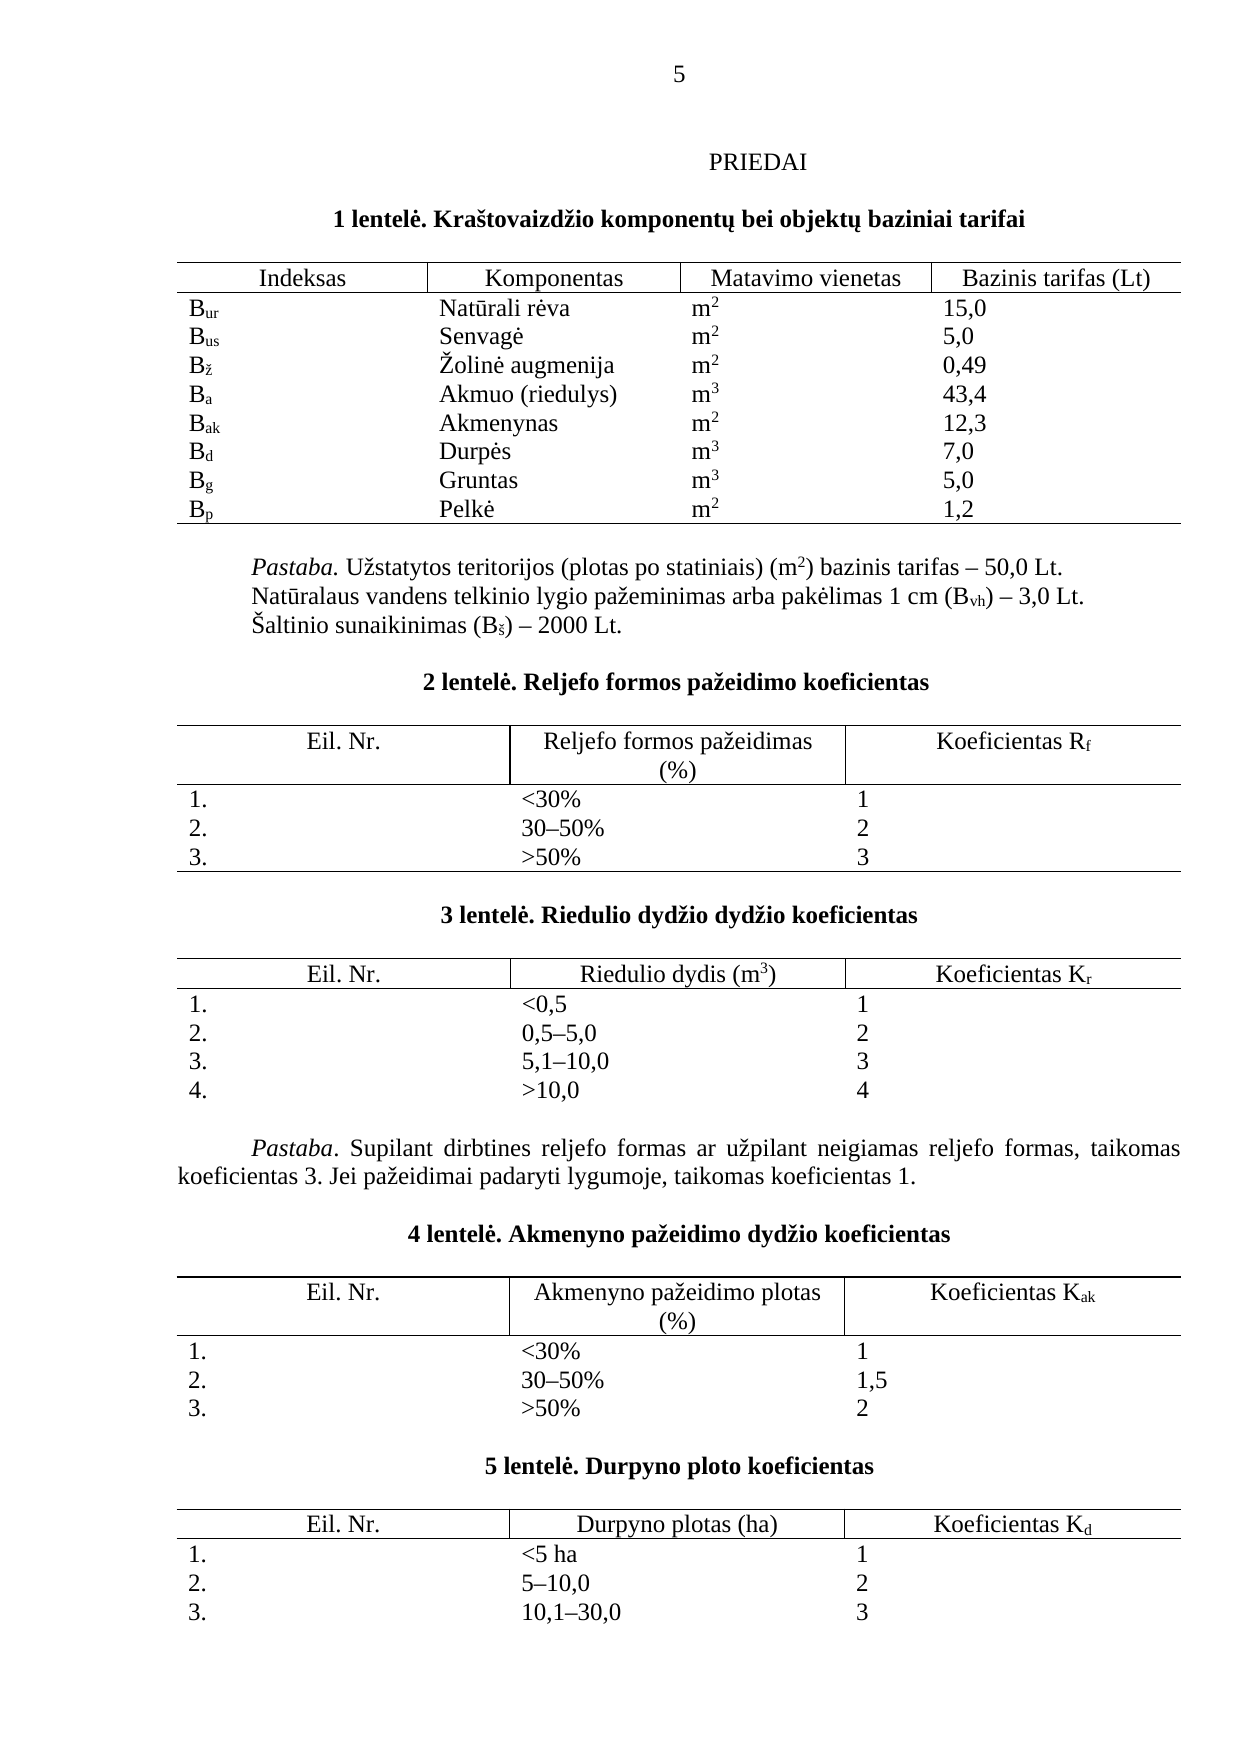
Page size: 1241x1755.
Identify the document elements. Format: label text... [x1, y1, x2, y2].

table_cell Bak [177, 408, 428, 436]
table_cell 0,49 [931, 350, 1181, 379]
table_header Koeficientas Kr [846, 959, 1181, 988]
table_cell 2 [845, 1568, 1181, 1597]
table_cell 2. [177, 1018, 510, 1046]
table_cell 1 [845, 1336, 1181, 1365]
table_cell Ba [177, 379, 428, 408]
table_header Matavimo vienetas [681, 263, 931, 292]
table_header [1181, 1509, 1203, 1538]
text Natūralaus vandens telkinio lygio pažeminimas arba pakėlimas 1 cm (Bvh) – 3,0 Lt. [177, 581, 1181, 610]
table_cell 2. [177, 1365, 509, 1393]
text 5 lentelė. Durpyno ploto koeficientas [177, 1451, 1181, 1480]
table_cell Bž [177, 350, 428, 379]
table_cell Durpės [428, 436, 680, 465]
table_cell Gruntas [428, 465, 680, 494]
table_cell 1,2 [931, 494, 1181, 523]
table_cell 43,4 [931, 379, 1181, 408]
table_cell [1181, 1538, 1203, 1568]
table_cell 4. [177, 1075, 510, 1104]
table_cell 1. [177, 785, 510, 813]
table_cell <30% [510, 785, 845, 813]
table_cell 3 [845, 842, 1181, 871]
table_cell 7,0 [931, 436, 1181, 465]
table_header Koeficientas Kd [845, 1510, 1181, 1538]
table_cell Pelkė [428, 494, 680, 523]
text PRIEDAI [177, 147, 1181, 176]
table_cell [1181, 1568, 1203, 1597]
table_cell 15,0 [931, 293, 1181, 321]
table_cell 5–10,0 [510, 1568, 844, 1597]
table_cell 10,1–30,0 [510, 1597, 844, 1626]
table_header Indeksas [177, 263, 427, 292]
table_cell m2 [680, 321, 931, 350]
table_cell Bd [177, 436, 428, 465]
table_header Komponentas [428, 263, 680, 292]
table_cell >50% [510, 1394, 845, 1422]
table_header Bazinis tarifas (Lt) [932, 263, 1181, 292]
table_header Riedulio dydis (m3) [511, 959, 845, 988]
table_cell 3. [177, 1046, 510, 1075]
table_cell Bus [177, 321, 428, 350]
table_header Reljefo formos pažeidimas (%) [511, 726, 845, 783]
table_cell 1 [845, 785, 1181, 813]
table_cell m3 [680, 379, 931, 408]
table_cell Bp [177, 494, 428, 523]
table_cell 1. [177, 1336, 509, 1365]
table_cell 3. [177, 1597, 510, 1626]
table_cell 1. [177, 1539, 510, 1568]
table_cell 3. [177, 1394, 509, 1422]
table_cell [1181, 1597, 1203, 1626]
table_cell Senvagė [428, 321, 680, 350]
table_cell 30–50% [510, 1365, 845, 1393]
table_cell m3 [680, 436, 931, 465]
table_cell 2 [845, 813, 1181, 842]
table_header Koeficientas Rf [846, 726, 1181, 783]
table_cell 5,1–10,0 [510, 1046, 845, 1075]
table_cell 2 [845, 1394, 1181, 1422]
table_cell Žolinė augmenija [428, 350, 680, 379]
table_cell <0,5 [510, 989, 845, 1018]
table_cell m2 [680, 350, 931, 379]
table_header Eil. Nr. [177, 959, 510, 988]
table_cell Bur [177, 293, 428, 321]
table_cell Akmenynas [428, 408, 680, 436]
table_cell 0,5–5,0 [510, 1018, 845, 1046]
table_cell >50% [510, 842, 845, 871]
table_header Eil. Nr. [177, 1510, 509, 1538]
table_cell 1 [845, 989, 1181, 1018]
table_cell 1 [845, 1539, 1181, 1568]
table_cell 3 [845, 1046, 1181, 1075]
table_header Durpyno plotas (ha) [510, 1510, 844, 1538]
text 4 lentelė. Akmenyno pažeidimo dydžio koeficientas [177, 1219, 1181, 1248]
table_cell 5,0 [931, 465, 1181, 494]
text Pastaba. Supilant dirbtines reljefo formas ar užpilant neigiamas reljefo formas, taikomas koeficientas 3. Jei pažeidimai padaryti lygumoje, taikomas koeficientas 1. [177, 1133, 1181, 1190]
table_cell 30–50% [510, 813, 845, 842]
table_cell 3 [845, 1597, 1181, 1626]
table_cell 12,3 [931, 408, 1181, 436]
table_cell Bg [177, 465, 428, 494]
table_cell Natūrali rėva [428, 293, 680, 321]
text 3 lentelė. Riedulio dydžio dydžio koeficientas [177, 901, 1181, 929]
table_header Eil. Nr. [177, 726, 509, 783]
table_cell 4 [845, 1075, 1181, 1104]
table_cell 2 [845, 1018, 1181, 1046]
text Šaltinio sunaikinimas (Bš) – 2000 Lt. [177, 610, 1181, 639]
table_header Eil. Nr. [177, 1278, 509, 1335]
text 2 lentelė. Reljefo formos pažeidimo koeficientas [177, 667, 1181, 696]
table_cell 1. [177, 989, 510, 1018]
text Pastaba. Užstatytos teritorijos (plotas po statiniais) (m2) bazinis tarifas – 50,0 Lt. [177, 552, 1181, 581]
text 1 lentelė. Kraštovaizdžio komponentų bei objektų baziniai tarifai [177, 204, 1181, 233]
table_cell m3 [680, 465, 931, 494]
table_header Akmenyno pažeidimo plotas (%) [510, 1278, 844, 1335]
table_cell 2. [177, 1568, 510, 1597]
table_cell 3. [177, 842, 510, 871]
table_cell >10,0 [510, 1075, 845, 1104]
table_cell 2. [177, 813, 510, 842]
table_header Koeficientas Kak [845, 1278, 1181, 1335]
table_cell <30% [510, 1336, 845, 1365]
table_cell 5,0 [931, 321, 1181, 350]
table_cell m2 [680, 494, 931, 523]
table_cell <5 ha [510, 1539, 844, 1568]
table_cell m2 [680, 293, 931, 321]
table_cell m2 [680, 408, 931, 436]
table_cell 1,5 [845, 1365, 1181, 1393]
table_cell Akmuo (riedulys) [428, 379, 680, 408]
